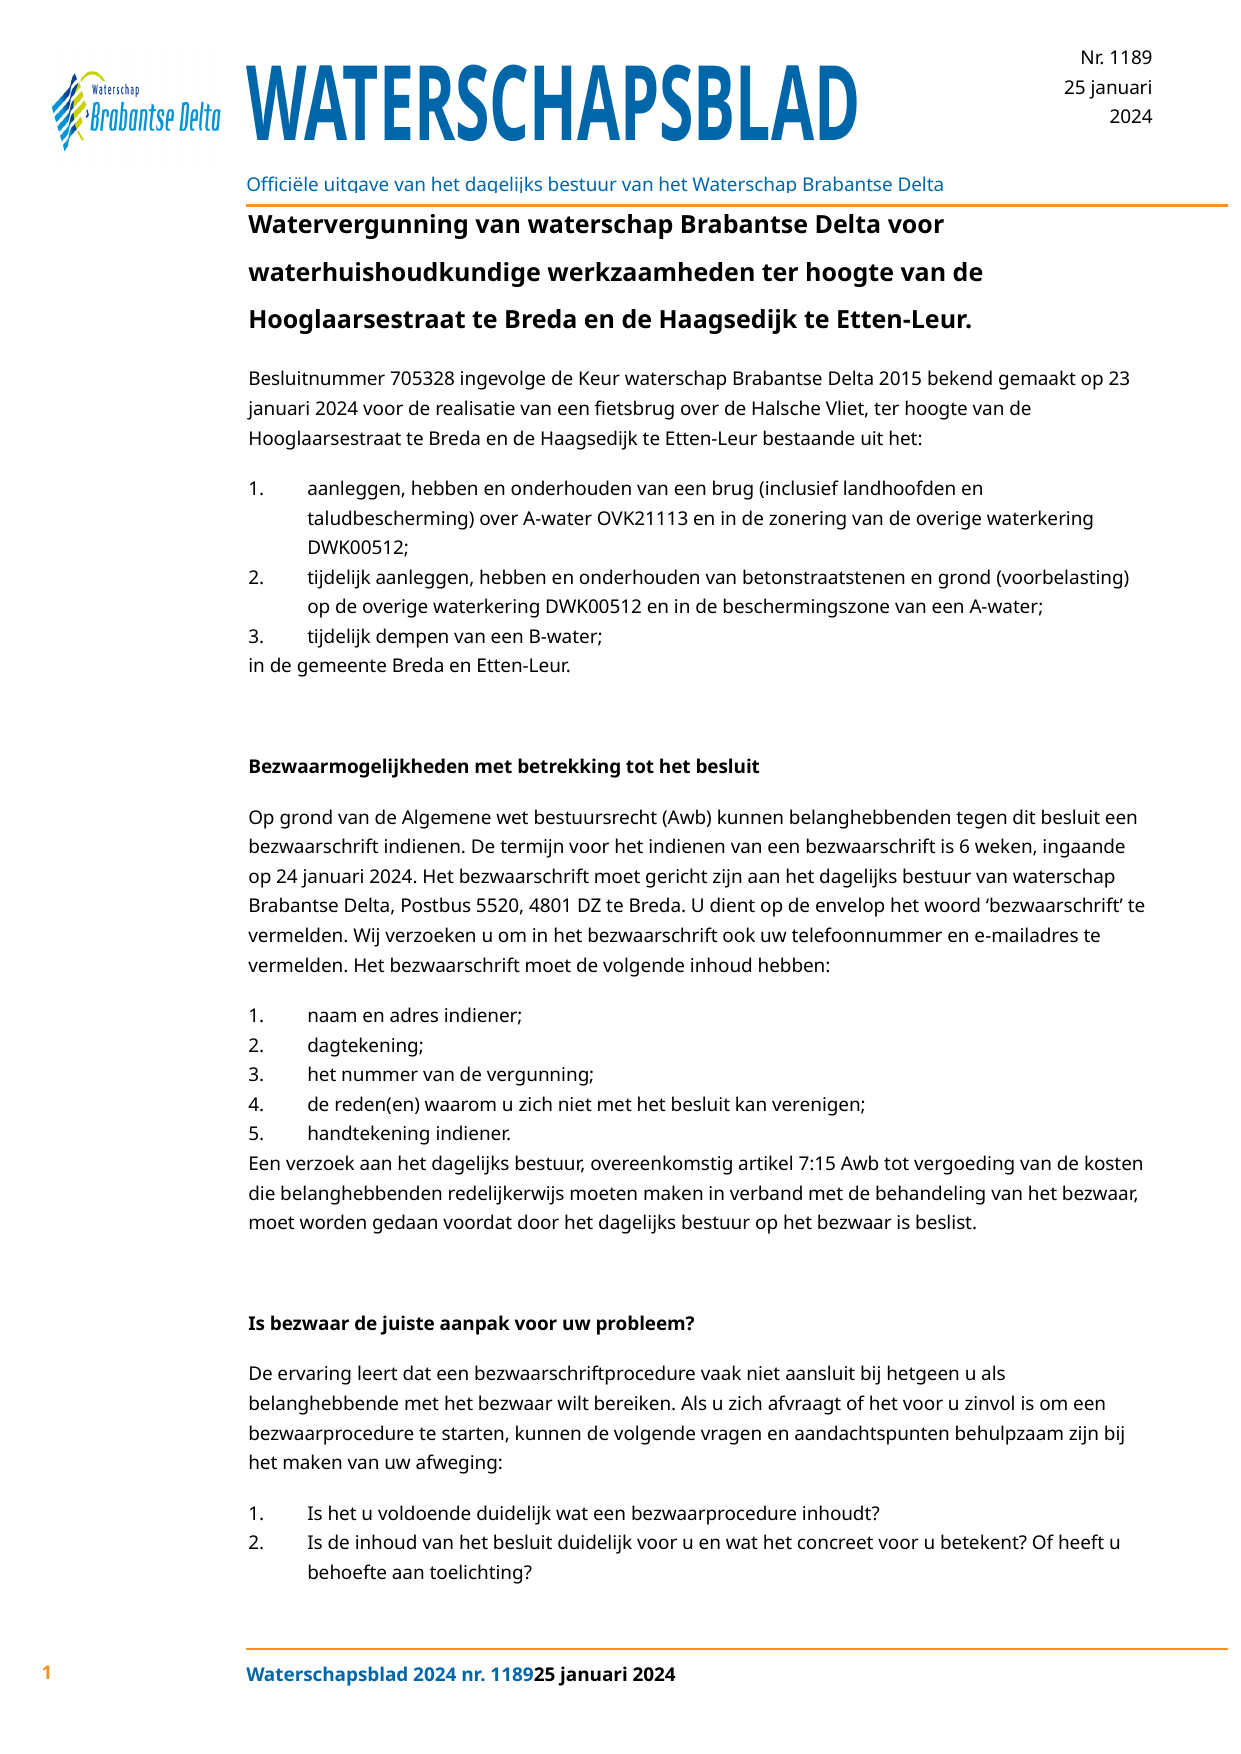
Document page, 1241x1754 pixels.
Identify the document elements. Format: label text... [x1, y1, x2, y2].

list dagtekening; [248, 1032, 1152, 1057]
list Is het u voldoende duidelijk wat een bezwaarprocedure inhoudt? [248, 1500, 1152, 1525]
list tijdelijk aanleggen, hebben en onderhouden van betonstraatstenen en grond (voorbelasting) op de overige waterkering DWK00512 en in de beschermingszone van een A-water; [248, 564, 1152, 619]
text Op grond van de Algemene wet bestuursrecht (Awb) kunnen belanghebbenden tegen dit besluit een bezwaarschrift indienen. De termijn voor het indienen van een bezwaarschrift is 6 weken, ingaande op 24 januari 2024. Het bezwaarschrift moet gericht zijn aan het dagelijks bestuur van waterschap Brabantse Delta, Postbus 5520, 4801 DZ te Breda. U dient op de envelop het woord ‘bezwaarschrift’ te vermelden. Wij verzoeken u om in het bezwaarschrift ook uw telefoonnummer en e‑mailadres te vermelden. Het bezwaarschrift moet de volgende inhoud hebben: [248, 804, 1152, 977]
list handtekening indiener. [248, 1121, 1152, 1146]
text Besluitnummer 705328 ingevolge de Keur waterschap Brabantse Delta 2015 bekend gemaakt op 23 januari 2024 voor de realisatie van een fietsbrug over de Halsche Vliet, ter hoogte van de Hooglaarsestraat te Breda en de Haagsedijk te Etten-Leur bestaande uit het: [248, 366, 1152, 450]
list het nummer van de vergunning; [248, 1061, 1152, 1087]
list aanleggen, hebben en onderhouden van een brug (inclusief landhoofden en taludbescherming) over A-water OVK21113 en in de zonering van de overige waterkering DWK00512; [248, 475, 1152, 560]
list Is de inhoud van het besluit duidelijk voor u en wat het concreet voor u betekent? Of heeft u behoefte aan toelichting? [248, 1529, 1152, 1584]
text Een verzoek aan het dagelijks bestuur, overeenkomstig artikel 7:15 Awb tot vergoeding van de kosten die belanghebbenden redelijkerwijs moeten maken in verband met de behandeling van het bezwaar, moet worden gedaan voordat door het dagelijks bestuur op het bezwaar is beslist. [248, 1150, 1152, 1235]
text De ervaring leert dat een bezwaarschriftprocedure vaak niet aansluit bij hetgeen u als belanghebbende met het bezwaar wilt bereiken. Als u zich afvraagt of het voor u zinvol is om een bezwaarprocedure te starten, kunnen de volgende vragen en aandachtspunten behulpzaam zijn bij het maken van uw afweging: [248, 1361, 1152, 1475]
text Watervergunning van waterschap Brabantse Delta voor waterhuishoudkundige werkzaamheden ter hoogte van de Hooglaarsestraat te Breda en de Haagsedijk te Etten-Leur. [248, 207, 1152, 336]
text in de gemeente Breda en Etten-Leur. [248, 653, 1152, 678]
text Is bezwaar de juiste aanpak voor uw probleem? [248, 1310, 1152, 1336]
list naam en adres indiener; [248, 1002, 1152, 1028]
list de reden(en) waarom u zich niet met het besluit kan verenigen; [248, 1091, 1152, 1117]
picture [41, 47, 231, 172]
text Bezwaarmogelijkheden met betrekking tot het besluit [248, 753, 1152, 779]
list tijdelijk dempen van een B-water; [248, 623, 1152, 649]
